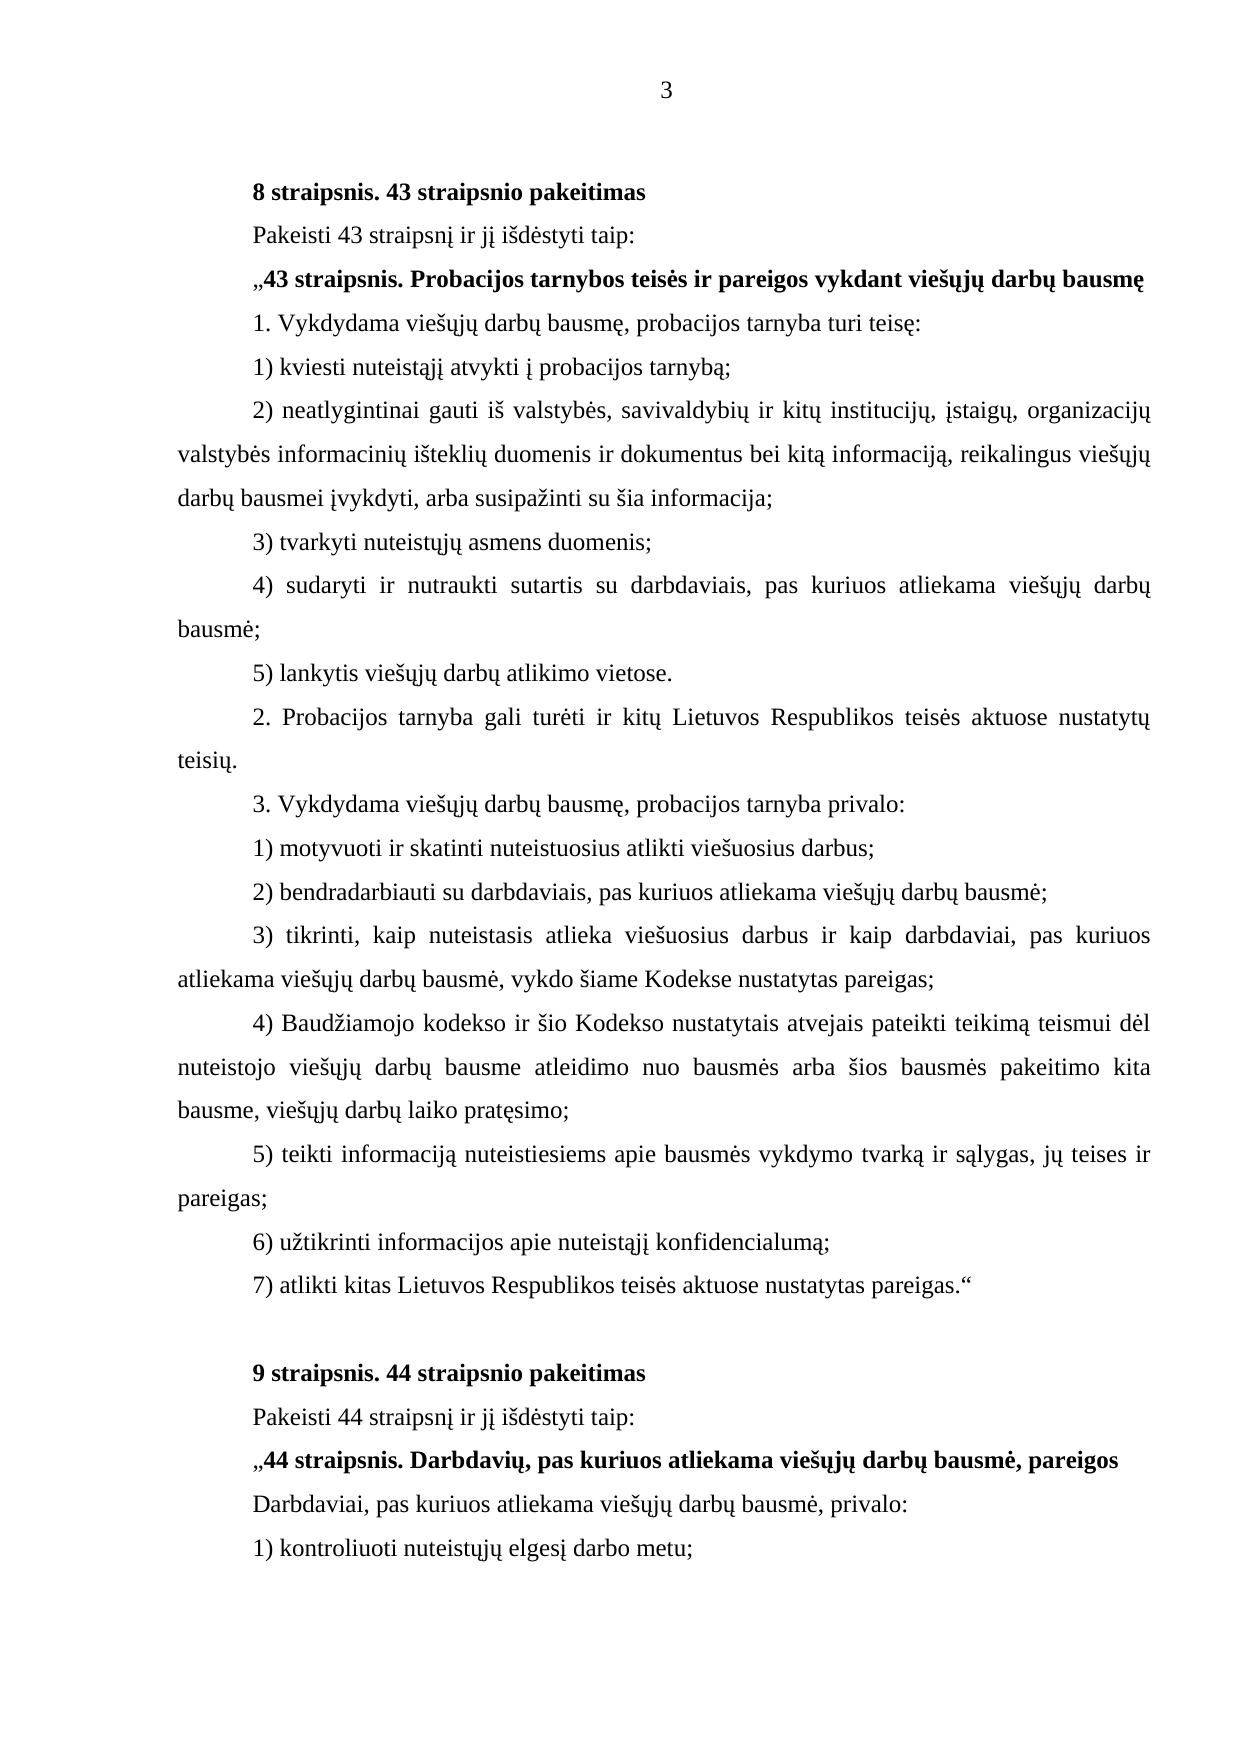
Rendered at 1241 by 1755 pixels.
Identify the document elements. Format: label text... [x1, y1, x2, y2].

text Pakeisti 44 straipsnį ir jį išdėstyti taip: [177, 1387, 1152, 1431]
text 9 straipsnis. 44 straipsnio pakeitimas [177, 1343, 1152, 1387]
text 3. Vykdydama viešųjų darbų bausmę, probacijos tarnyba privalo: [177, 774, 1152, 818]
text „44 straipsnis. Darbdavių, pas kuriuos atliekama viešųjų darbų bausmė, pareigos [177, 1431, 1152, 1474]
text 6) užtikrinti informacijos apie nuteistąjį konfidencialumą; [177, 1212, 1152, 1256]
text 8 straipsnis. 43 straipsnio pakeitimas [177, 162, 1152, 206]
text 5) teikti informaciją nuteistiesiems apie bausmės vykdymo tvarką ir sąlygas, jų teises ir pareigas; [177, 1124, 1152, 1212]
text Darbdaviai, pas kuriuos atliekama viešųjų darbų bausmė, privalo: [177, 1474, 1152, 1518]
text 3) tikrinti, kaip nuteistasis atlieka viešuosius darbus ir kaip darbdaviai, pas kuriuos atliekama viešųjų darbų bausmė, vykdo šiame Kodekse nustatytas pareigas; [177, 906, 1152, 993]
text 5) lankytis viešųjų darbų atlikimo vietose. [177, 643, 1152, 687]
text 4) Baudžiamojo kodekso ir šio Kodekso nustatytais atvejais pateikti teikimą teismui dėl nuteistojo viešųjų darbų bausme atleidimo nuo bausmės arba šios bausmės pakeitimo kita bausme, viešųjų darbų laiko pratęsimo; [177, 993, 1152, 1124]
text 2) neatlygintinai gauti iš valstybės, savivaldybių ir kitų institucijų, įstaigų, organizacijų valstybės informacinių išteklių duomenis ir dokumentus bei kitą informaciją, reikalingus viešųjų darbų bausmei įvykdyti, arba susipažinti su šia informacija; [177, 381, 1152, 512]
text 7) atlikti kitas Lietuvos Respublikos teisės aktuose nustatytas pareigas.“ [177, 1256, 1152, 1299]
text 2) bendradarbiauti su darbdaviais, pas kuriuos atliekama viešųjų darbų bausmė; [177, 862, 1152, 906]
text 3) tvarkyti nuteistųjų asmens duomenis; [177, 512, 1152, 556]
text 1) motyvuoti ir skatinti nuteistuosius atlikti viešuosius darbus; [177, 818, 1152, 862]
text Pakeisti 43 straipsnį ir jį išdėstyti taip: [177, 206, 1152, 249]
text 1) kviesti nuteistąjį atvykti į probacijos tarnybą; [177, 337, 1152, 381]
text 2. Probacijos tarnyba gali turėti ir kitų Lietuvos Respublikos teisės aktuose nustatytų teisių. [177, 687, 1152, 774]
text 1) kontroliuoti nuteistųjų elgesį darbo metu; [177, 1518, 1152, 1562]
text 4) sudaryti ir nutraukti sutartis su darbdaviais, pas kuriuos atliekama viešųjų darbų bausmė; [177, 556, 1152, 643]
text 1. Vykdydama viešųjų darbų bausmę, probacijos tarnyba turi teisę: [177, 293, 1152, 337]
text „43 straipsnis. Probacijos tarnybos teisės ir pareigos vykdant viešųjų darbų bausmę [177, 249, 1152, 293]
